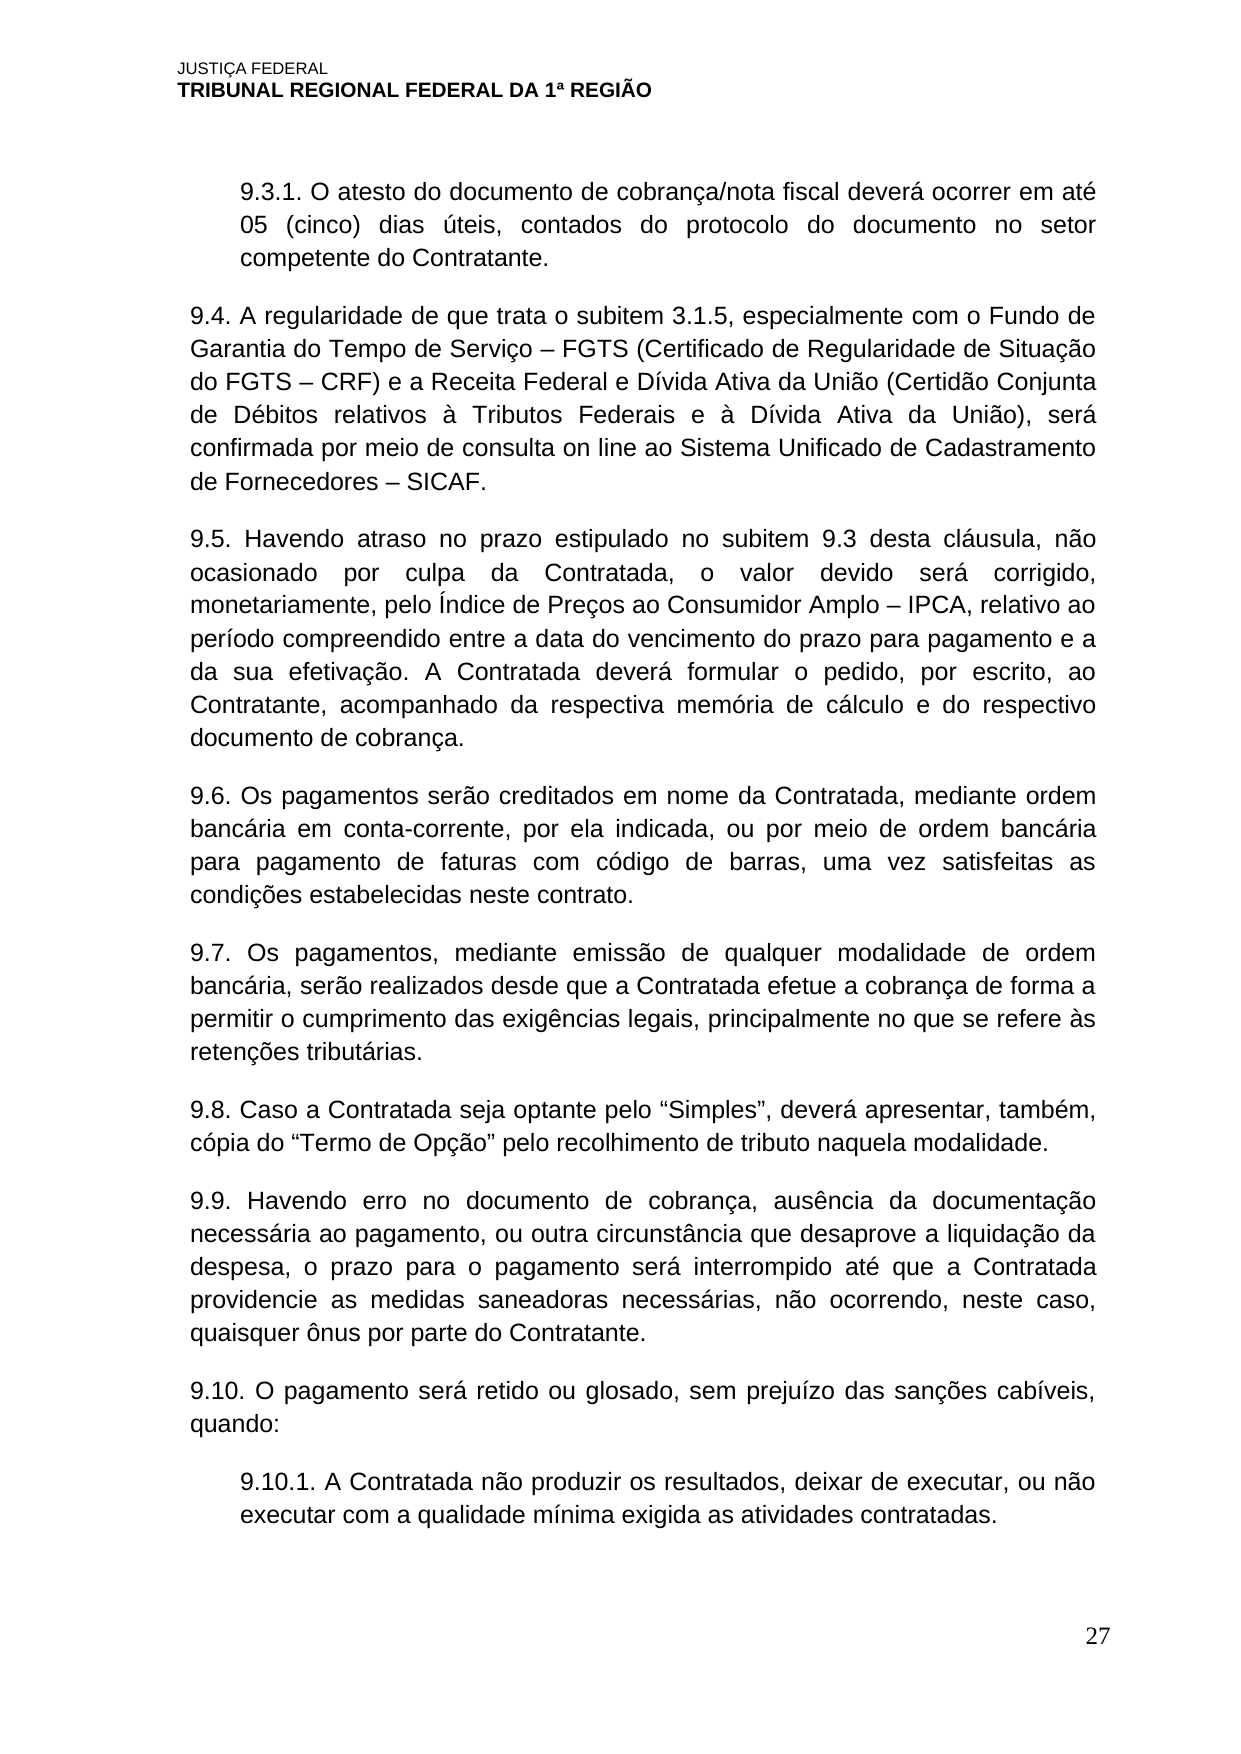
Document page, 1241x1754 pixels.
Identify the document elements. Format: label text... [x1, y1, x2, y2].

text 9.10.1. A Contratada não produzir os resultados, deixar de executar, ou não executar com a qualidade mínima exigida as atividades contratadas. [240, 1467, 1098, 1529]
text 9.7. Os pagamentos, mediante emissão de qualquer modalidade de ordem bancária, serão realizados desde que a Contratada efetue a cobrança de forma a permitir o cumprimento das exigências legais, principalmente no que se refere às retenções tributárias. [190, 938, 308, 1066]
text 9.10. O pagamento será retido ou glosado, sem prejuízo das sanções cabíveis, quando: [190, 1376, 308, 1438]
text 9.5. Havendo atraso no prazo estipulado no subitem 9.3 desta cláusula, não ocasionado por culpa da Contratada, o valor devido será corrigido, monetariamente, pelo Índice de Preços ao Consumidor Amplo – IPCA, relativo ao período compreendido entre a data do vencimento do prazo para pagamento e a da sua efetivação. A Contratada deverá formular o pedido, por escrito, ao Contratante, acompanhado da respectiva memória de cálculo e do respectivo documento de cobrança. [190, 524, 1098, 751]
text 9.9. Havendo erro no documento de cobrança, ausência da documentação necessária ao pagamento, ou outra circunstância que desaprove a liquidação da despesa, o prazo para o pagamento será interrompido até que a Contratada providencie as medidas saneadoras necessárias, não ocorrendo, neste caso, quaisquer ônus por parte do Contratante. [190, 1186, 308, 1347]
text 9.3.1. O atesto do documento de cobrança/nota fiscal deverá ocorrer em até 05 (cinco) dias úteis, contados do protocolo do documento no setor competente do Contratante. [240, 177, 1098, 272]
text 9.6. Os pagamentos serão creditados em nome da Contratada, mediante ordem bancária em conta-corrente, por ela indicada, ou por meio de ordem bancária para pagamento de faturas com código de barras, uma vez satisfeitas as condições estabelecidas neste contrato. [190, 781, 308, 908]
text 9.8. Caso a Contratada seja optante pelo “Simples”, deverá apresentar, também, cópia do “Termo de Opção” pelo recolhimento de tributo naquela modalidade. [985, 1095, 1098, 1157]
text 9.6. Os pagamentos serão creditados em nome da Contratada, mediante ordem bancária em conta-corrente, por ela indicada, ou por meio de ordem bancária para pagamento de faturas com código de barras, uma vez satisfeitas as condições estabelecidas neste contrato. [985, 781, 1098, 908]
text 9.7. Os pagamentos, mediante emissão de qualquer modalidade de ordem bancária, serão realizados desde que a Contratada efetue a cobrança de forma a permitir o cumprimento das exigências legais, principalmente no que se refere às retenções tributárias. [985, 938, 1098, 1066]
text 9.9. Havendo erro no documento de cobrança, ausência da documentação necessária ao pagamento, ou outra circunstância que desaprove a liquidação da despesa, o prazo para o pagamento será interrompido até que a Contratada providencie as medidas saneadoras necessárias, não ocorrendo, neste caso, quaisquer ônus por parte do Contratante. [985, 1186, 1098, 1347]
text 9.10. O pagamento será retido ou glosado, sem prejuízo das sanções cabíveis, quando: [985, 1376, 1098, 1438]
text 9.4. A regularidade de que trata o subitem 3.1.5, especialmente com o Fundo de Garantia do Tempo de Serviço – FGTS (Certificado de Regularidade de Situação do FGTS – CRF) e a Receita Federal e Dívida Ativa da União (Certidão Conjunta de Débitos relativos à Tributos Federais e à Dívida Ativa da União), será confirmada por meio de consulta on line ao Sistema Unificado de Cadastramento de Fornecedores – SICAF. [190, 301, 1098, 495]
text 9.8. Caso a Contratada seja optante pelo “Simples”, deverá apresentar, também, cópia do “Termo de Opção” pelo recolhimento de tributo naquela modalidade. [190, 1095, 308, 1157]
